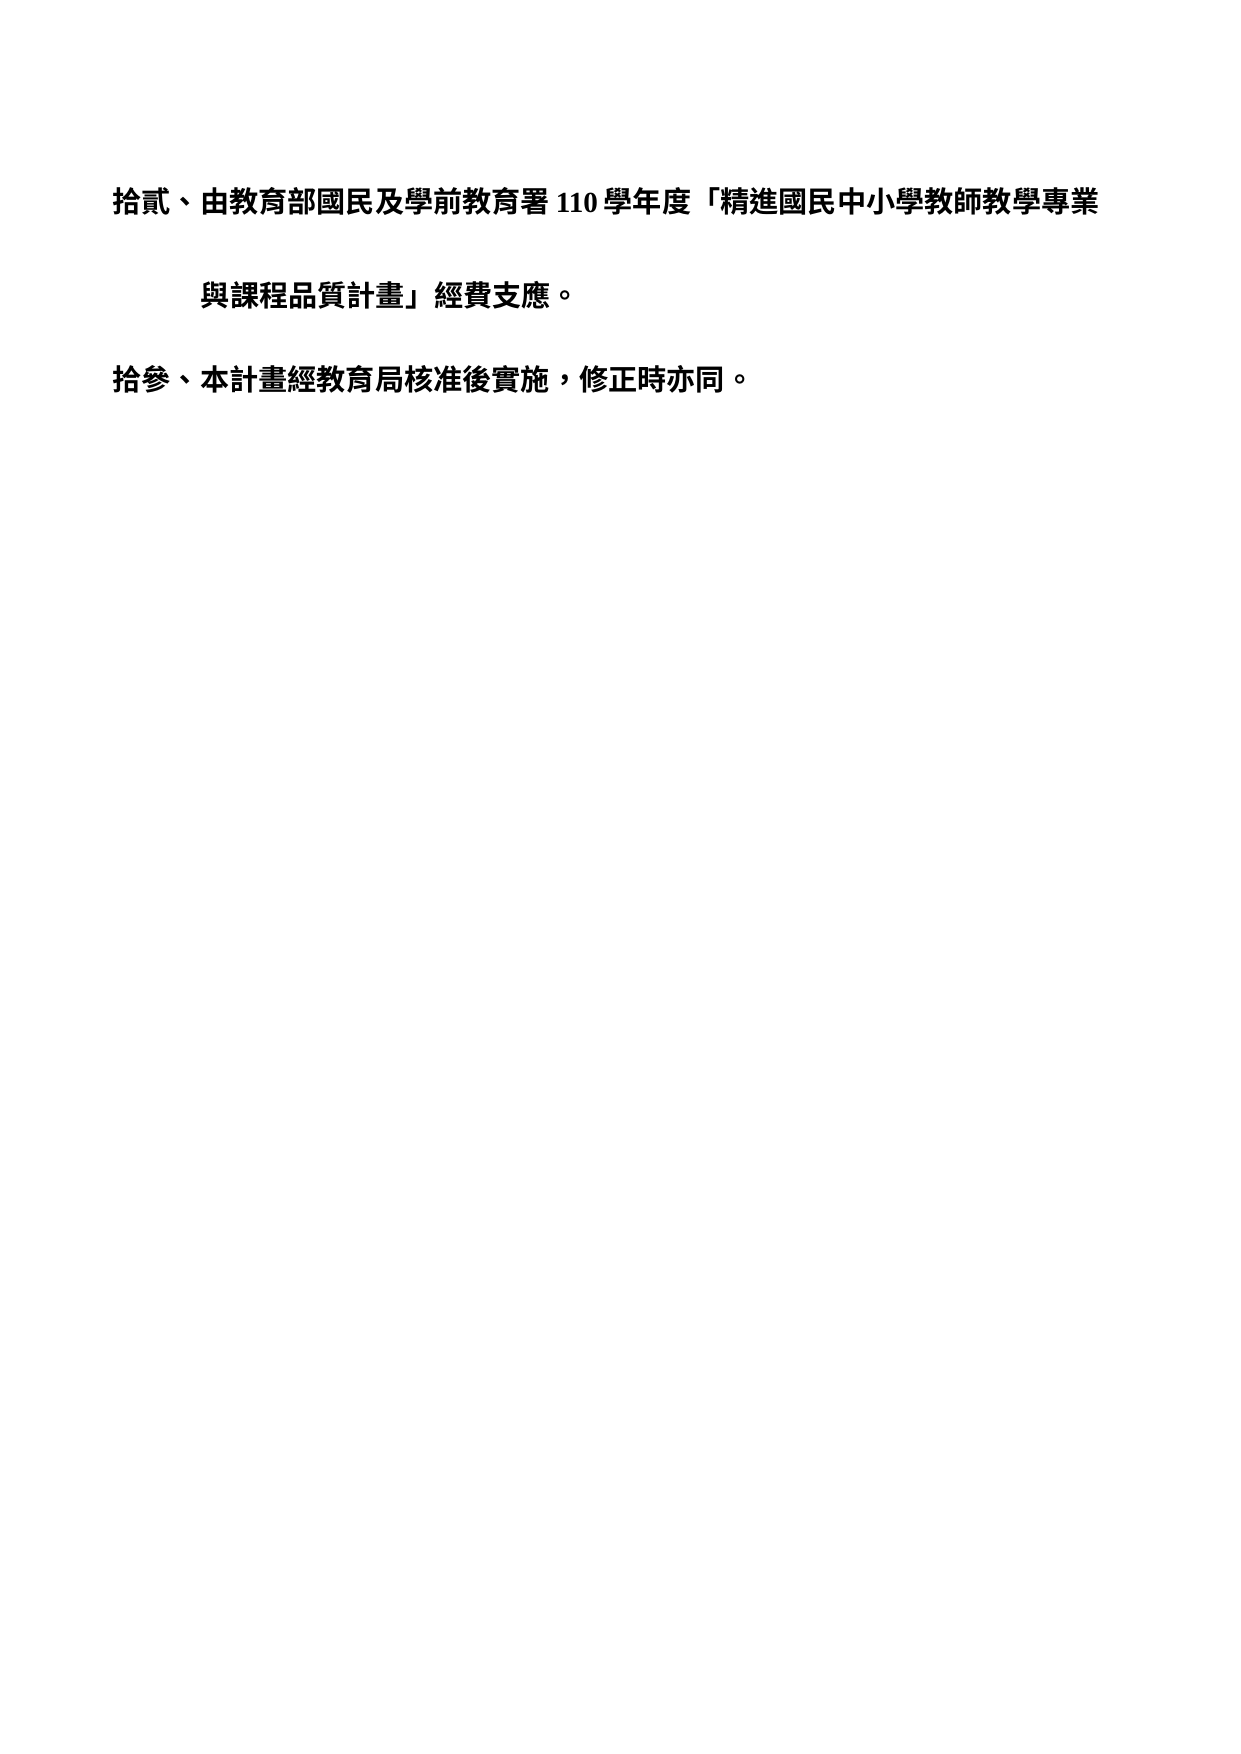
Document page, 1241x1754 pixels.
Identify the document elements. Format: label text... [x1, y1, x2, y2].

text 拾貳、由教育部國民及學前教育署110學年度「精進國民中小學教師教學專業與課程品質計畫」經費支應。 [112, 158, 1128, 314]
text 拾參、本計畫經教育局核准後實施，修正時亦同。 [112, 336, 1128, 398]
